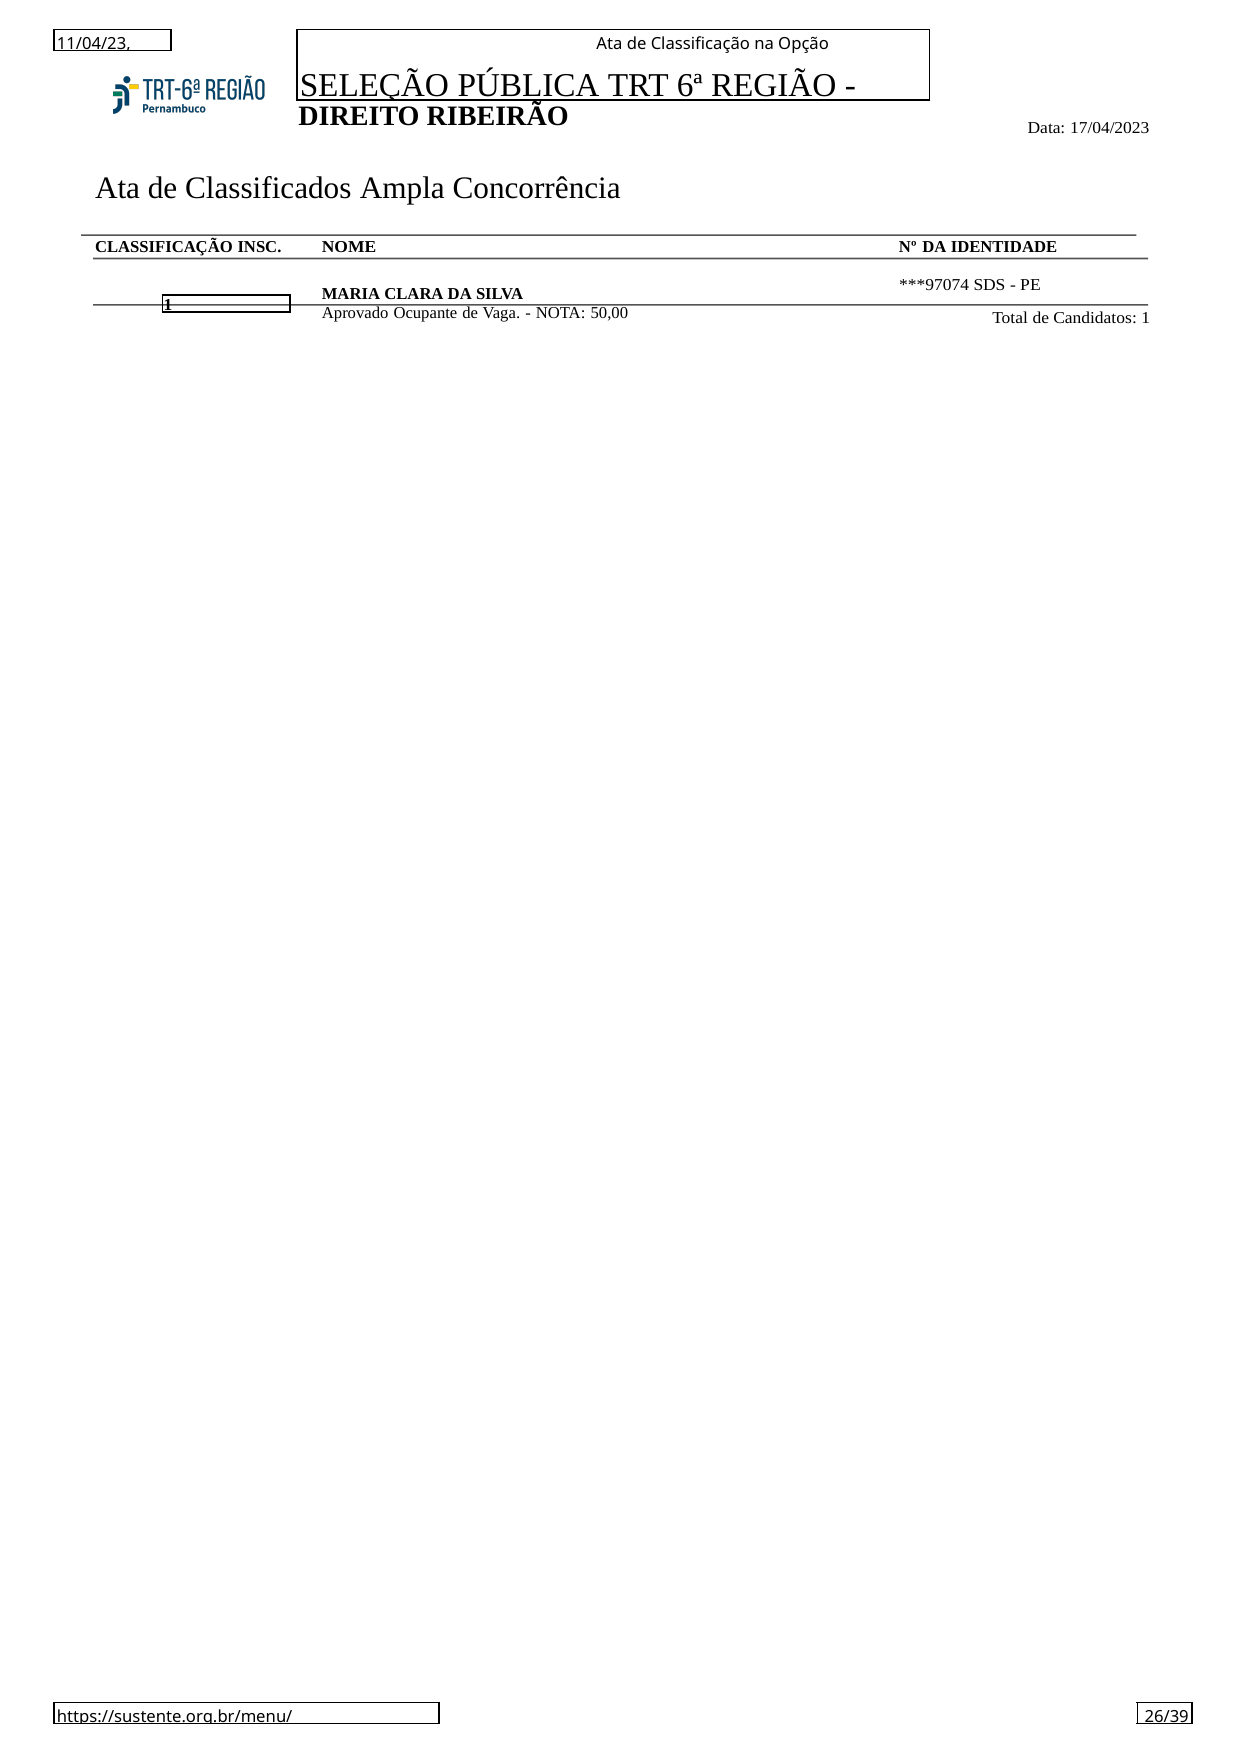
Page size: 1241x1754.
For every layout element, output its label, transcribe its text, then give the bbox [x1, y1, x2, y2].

text Total de Candidatos: 1 [992, 307, 1161, 327]
text Data: 17/04/2023 [1027, 118, 1161, 137]
subtitle CLASSIFICAÇÃO INSC. NOME Nº DA IDENTIDADE [95, 238, 1161, 257]
text MARIA CLARA DA SILVA [322, 284, 637, 303]
subtitle Ata de Classificados Ampla Concorrência [95, 169, 624, 205]
picture [94, 62, 291, 133]
text 1 116148 [163, 296, 289, 311]
text DIREITO RIBEIRÃO [298, 101, 624, 131]
text Aprovado Ocupante de Vaga. - NOTA: 50,00 [322, 306, 637, 322]
text ***97074 SDS - PE [899, 275, 1161, 294]
